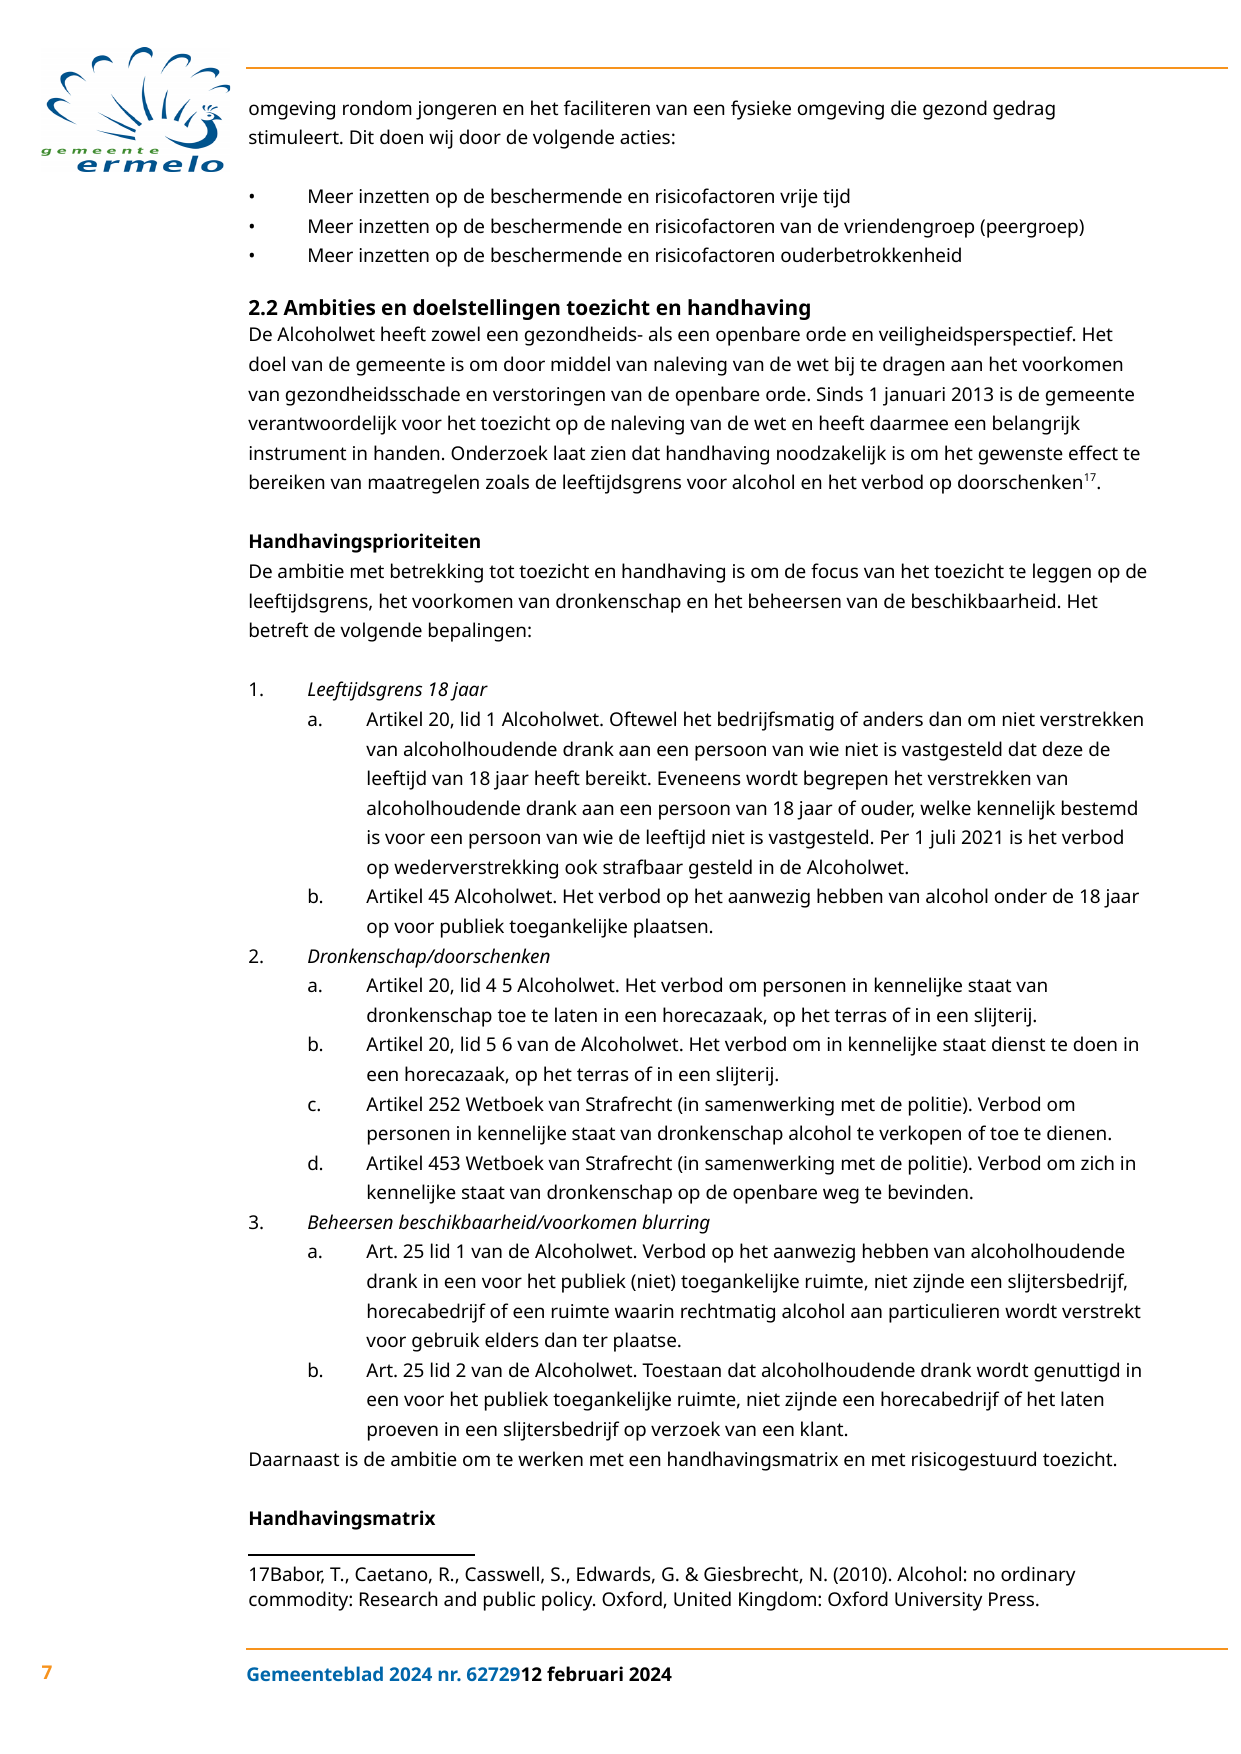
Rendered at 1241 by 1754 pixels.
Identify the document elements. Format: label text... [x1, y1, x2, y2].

list Artikel 45 Alcoholwet. Het verbod op het aanwezig hebben van alcohol onder de 18 jaar op voor publiek toegankelijke plaatsen. [307, 884, 1152, 939]
text De Alcoholwet heeft zowel een gezondheids- als een openbare orde en veiligheidsperspectief. Het doel van de gemeente is om door middel van naleving van de wet bij te dragen aan het voorkomen van gezondheidsschade en verstoringen van de openbare orde. Sinds 1 januari 2013 is de gemeente verantwoordelijk voor het toezicht op de naleving van de wet en heeft daarmee een belangrijk instrument in handen. Onderzoek laat zien dat handhaving noodzakelijk is om het gewenste effect te bereiken van maatregelen zoals de leeftijdsgrens voor alcohol en het verbod op doorschenken. [248, 322, 1152, 495]
list Artikel 20, lid 4 5 Alcoholwet. Het verbod om personen in kennelijke staat van dronkenschap toe te laten in een horecazaak, op het terras of in een slijterij. [307, 972, 1152, 1028]
list Art. 25 lid 1 van de Alcoholwet. Verbod op het aanwezig hebben van alcoholhoudende drank in een voor het publiek (niet) toegankelijke ruimte, niet zijnde een slijtersbedrijf, horecabedrijf of een ruimte waarin rechtmatig alcohol aan particulieren wordt verstrekt voor gebruik elders dan ter plaatse. [307, 1239, 1152, 1353]
list Beheersen beschikbaarheid/voorkomen blurring [248, 1209, 1152, 1235]
list Meer inzetten op de beschermende en risicofactoren vrije tijd [248, 183, 1152, 209]
list Meer inzetten op de beschermende en risicofactoren ouderbetrokkenheid [248, 243, 1152, 268]
text 2.2 Ambities en doelstellingen toezicht en handhaving [248, 293, 1152, 322]
list Artikel 20, lid 1 Alcoholwet. Oftewel het bedrijfsmatig of anders dan om niet verstrekken van alcoholhoudende drank aan een persoon van wie niet is vastgesteld dat deze de leeftijd van 18 jaar heeft bereikt. Eveneens wordt begrepen het verstrekken van alcoholhoudende drank aan een persoon van 18 jaar of ouder, welke kennelijk bestemd is voor een persoon van wie de leeftijd niet is vastgesteld. Per 1 juli 2021 is het verbod op wederverstrekking ook strafbaar gesteld in de Alcoholwet. [307, 706, 1152, 880]
text Handhavingsprioriteiten [248, 529, 1152, 554]
picture [41, 47, 231, 172]
text omgeving rondom jongeren en het faciliteren van een fysieke omgeving die gezond gedrag stimuleert. Dit doen wij door de volgende acties: [248, 95, 1152, 150]
list Art. 25 lid 2 van de Alcoholwet. Toestaan dat alcoholhoudende drank wordt genuttigd in een voor het publiek toegankelijke ruimte, niet zijnde een horecabedrijf of het laten proeven in een slijtersbedrijf op verzoek van een klant. [307, 1357, 1152, 1442]
list Leeftijdsgrens 18 jaar [248, 677, 1152, 702]
list Artikel 252 Wetboek van Strafrecht (in samenwerking met de politie). Verbod om personen in kennelijke staat van dronkenschap alcohol te verkopen of toe te dienen. [307, 1091, 1152, 1146]
list Artikel 20, lid 5 6 van de Alcoholwet. Het verbod om in kennelijke staat dienst te doen in een horecazaak, op het terras of in een slijterij. [307, 1032, 1152, 1087]
list Artikel 453 Wetboek van Strafrecht (in samenwerking met de politie). Verbod om zich in kennelijke staat van dronkenschap op de openbare weg te bevinden. [307, 1150, 1152, 1205]
list Meer inzetten op de beschermende en risicofactoren van de vriendengroep (peergroep) [248, 213, 1152, 239]
text Daarnaast is de ambitie om te werken met een handhavingsmatrix en met risicogestuurd toezicht. [248, 1446, 1152, 1471]
text Handhavingsmatrix [248, 1505, 1152, 1531]
text De ambitie met betrekking tot toezicht en handhaving is om de focus van het toezicht te leggen op de leeftijdsgrens, het voorkomen van dronkenschap en het beheersen van de beschikbaarheid. Het betreft de volgende bepalingen: [248, 558, 1152, 643]
text Babor, T., Caetano, R., Casswell, S., Edwards, G. & Giesbrecht, N. (2010). Alcohol: no ordinary commodity: Research and public policy. Oxford, United Kingdom: Oxford University Press. [248, 1561, 1152, 1612]
list Dronkenschap/doorschenken [248, 943, 1152, 968]
